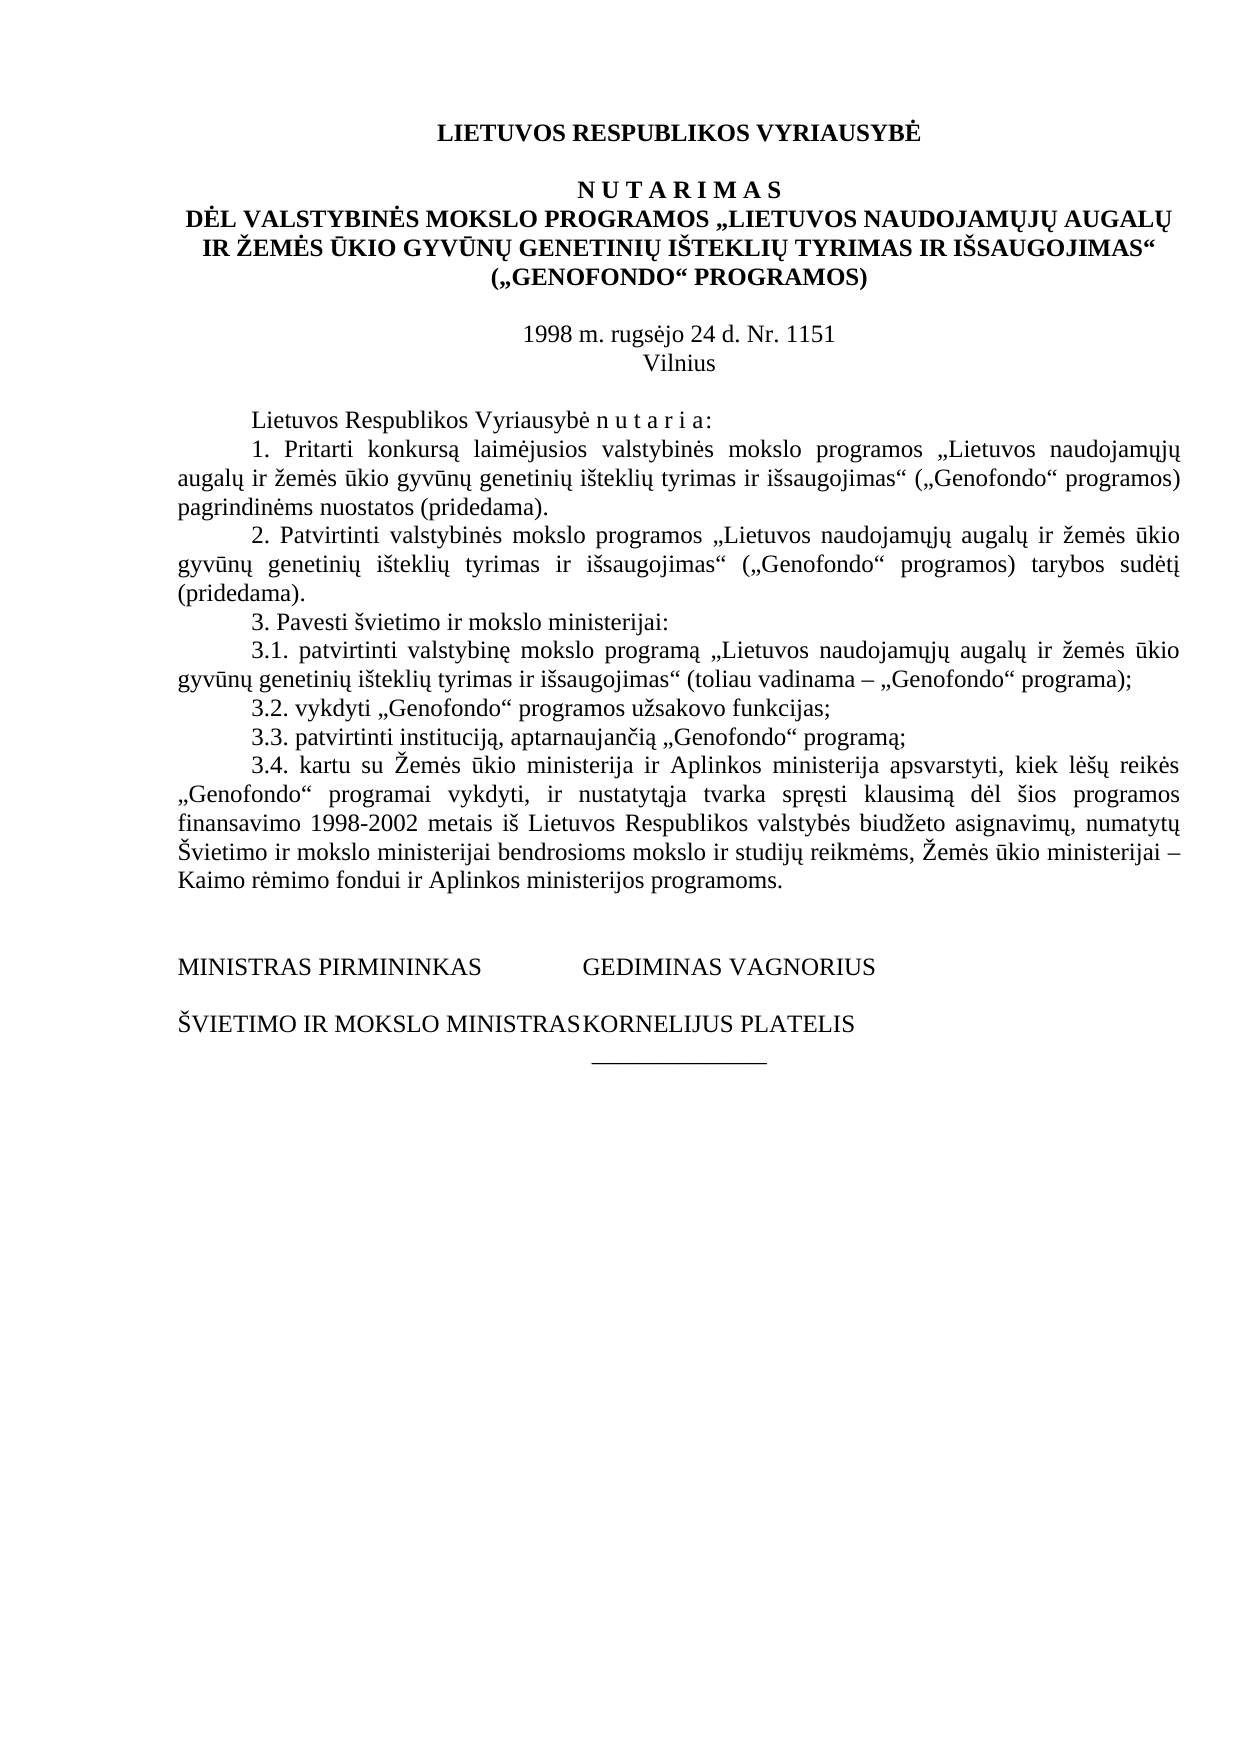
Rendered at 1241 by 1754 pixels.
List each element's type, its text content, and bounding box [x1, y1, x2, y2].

text MINISTRAS PIRMININKAS GEDIMINAS VAGNORIUS [177, 952, 1181, 981]
text 3.1. patvirtinti valstybinę mokslo programą „Lietuvos naudojamųjų augalų ir žemės ūkio gyvūnų genetinių išteklių tyrimas ir išsaugojimas“ (toliau vadinama – „Genofondo“ programa); [177, 636, 1181, 693]
text Vilnius [177, 348, 1181, 377]
text DĖL VALSTYBINĖS MOKSLO PROGRAMOS „LIETUVOS NAUDOJAMŲJŲ AUGALŲ IR ŽEMĖS ŪKIO GYVŪNŲ GENETINIŲ IŠTEKLIŲ TYRIMAS IR IŠSAUGOJIMAS“ („GENOFONDO“ PROGRAMOS) [177, 204, 1181, 291]
text 2. Patvirtinti valstybinės mokslo programos „Lietuvos naudojamųjų augalų ir žemės ūkio gyvūnų genetinių išteklių tyrimas ir išsaugojimas“ („Genofondo“ programos) tarybos sudėtį (pridedama). [177, 521, 1181, 607]
text Lietuvos Respublikos Vyriausybė nutaria: [177, 406, 1181, 434]
text LIETUVOS RESPUBLIKOS VYRIAUSYBĖ [177, 118, 1181, 147]
text ______________ [177, 1038, 1181, 1067]
text 3.4. kartu su Žemės ūkio ministerija ir Aplinkos ministerija apsvarstyti, kiek lėšų reikės „Genofondo“ programai vykdyti, ir nustatytąja tvarka spręsti klausimą dėl šios programos finansavimo 1998-2002 metais iš Lietuvos Respublikos valstybės biudžeto asignavimų, numatytų Švietimo ir mokslo ministerijai bendrosioms mokslo ir studijų reikmėms, Žemės ūkio ministerijai – Kaimo rėmimo fondui ir Aplinkos ministerijos programoms. [177, 751, 1181, 894]
text 3. Pavesti švietimo ir mokslo ministerijai: [177, 607, 1181, 636]
text 1998 m. rugsėjo 24 d. Nr. 1151 [177, 319, 1181, 348]
text 3.3. patvirtinti instituciją, aptarnaujančią „Genofondo“ programą; [177, 722, 1181, 751]
text 3.2. vykdyti „Genofondo“ programos užsakovo funkcijas; [177, 693, 1181, 722]
text ŠVIETIMO IR MOKSLO MINISTRAS KORNELIJUS PLATELIS [177, 1009, 1181, 1038]
text 1. Pritarti konkursą laimėjusios valstybinės mokslo programos „Lietuvos naudojamųjų augalų ir žemės ūkio gyvūnų genetinių išteklių tyrimas ir išsaugojimas“ („Genofondo“ programos) pagrindinėms nuostatos (pridedama). [177, 434, 1181, 521]
text N U T A R I M A S [177, 176, 1181, 204]
